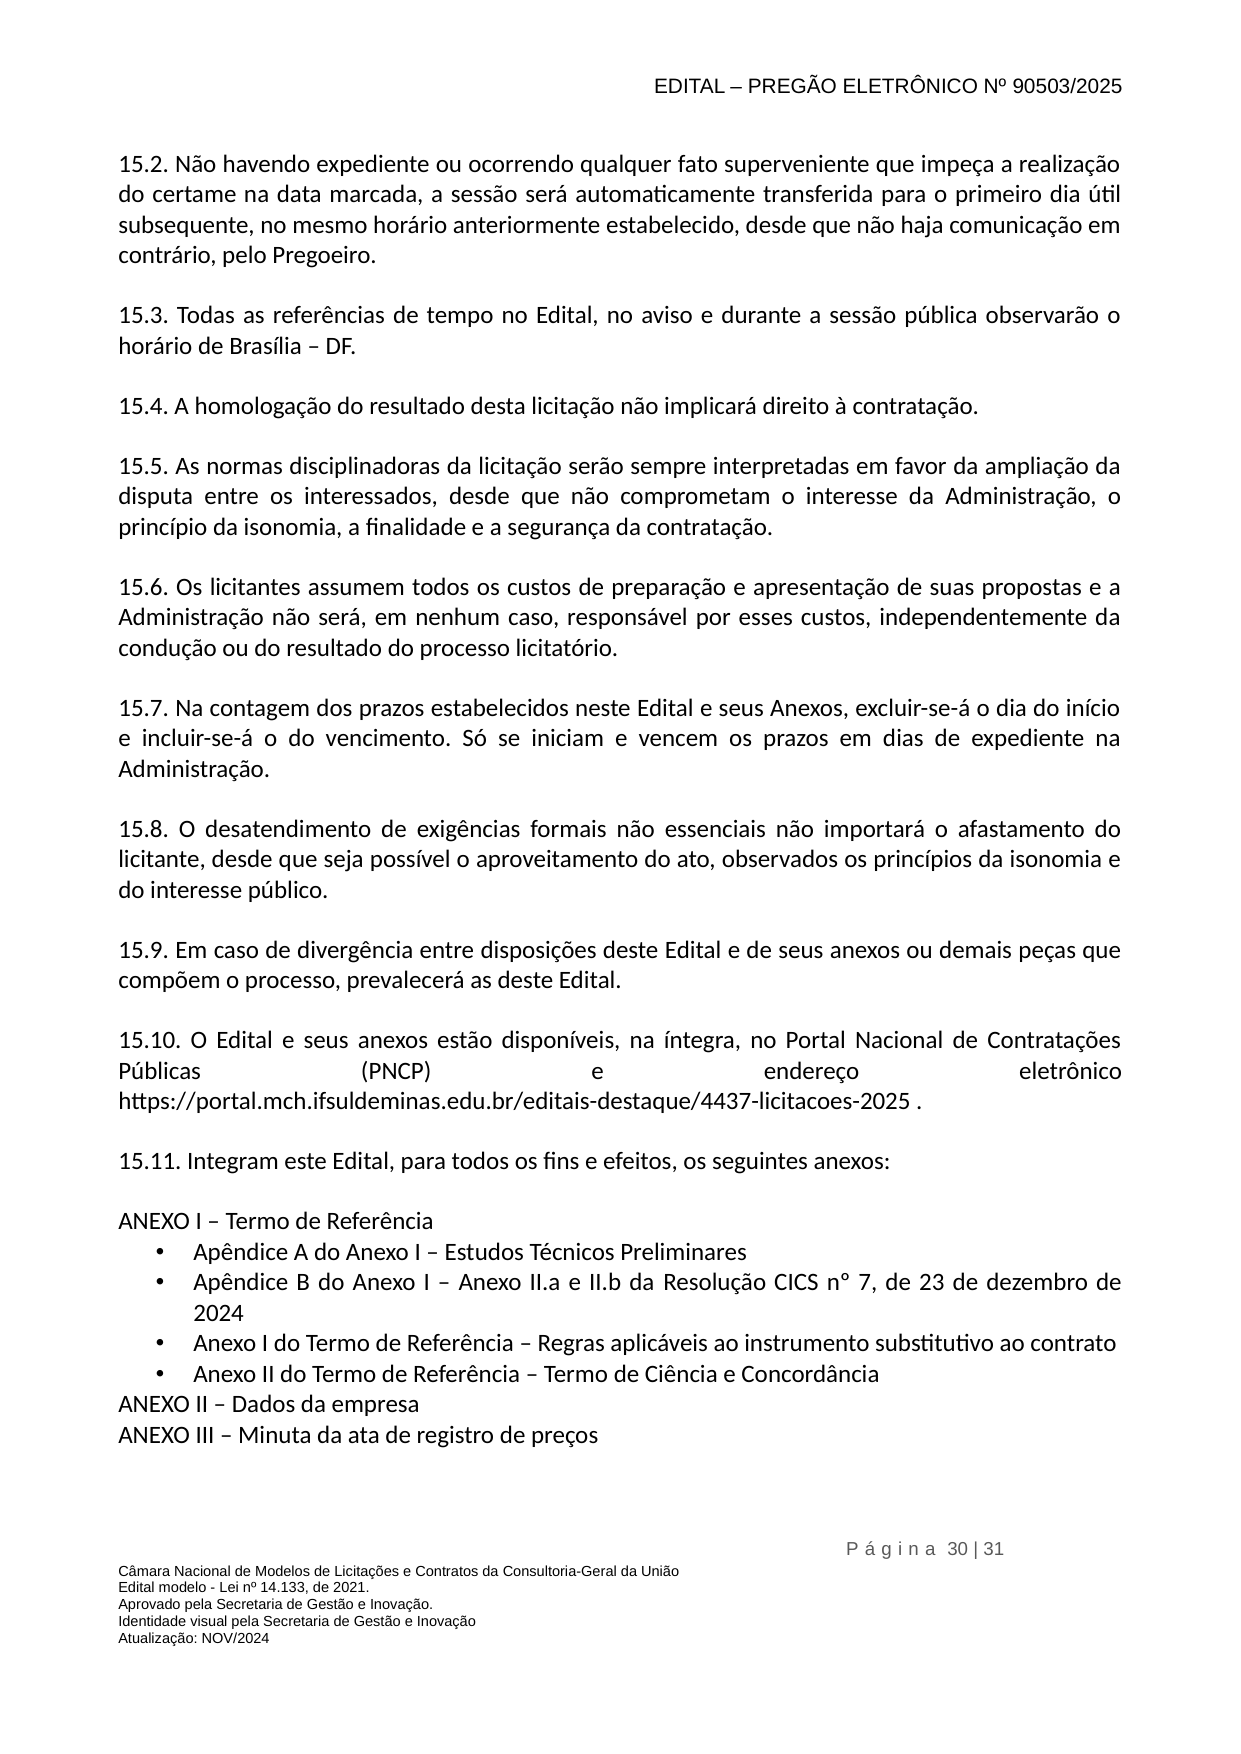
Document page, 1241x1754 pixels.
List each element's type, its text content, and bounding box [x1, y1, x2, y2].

text 15.11. Integram este Edital, para todos os fins e efeitos, os seguintes anexos: [118, 1146, 1122, 1176]
text 15.6. Os licitantes assumem todos os custos de preparação e apresentação de suas propostas e a Administração não será, em nenhum caso, responsável por esses custos, independentemente da condução ou do resultado do processo licitatório. [118, 571, 1122, 662]
text 15.5. As normas disciplinadoras da licitação serão sempre interpretadas em favor da ampliação da disputa entre os interessados, desde que não comprometam o interesse da Administração, o princípio da isonomia, a finalidade e a segurança da contratação. [118, 450, 1122, 541]
text 15.4. A homologação do resultado desta licitação não implicará direito à contratação. [118, 390, 1122, 420]
list Apêndice B do Anexo I – Anexo II.a e II.b da Resolução CICS nº 7, de 23 de dezembro de 2024 [156, 1267, 1122, 1328]
text 15.8. O desatendimento de exigências formais não essenciais não importará o afastamento do licitante, desde que seja possível o aproveitamento do ato, observados os princípios da isonomia e do interesse público. [118, 813, 1122, 904]
text 15.3. Todas as referências de tempo no Edital, no aviso e durante a sessão pública observarão o horário de Brasília – DF. [118, 299, 1122, 360]
text ANEXO III – Minuta da ata de registro de preços [118, 1419, 1122, 1450]
list Anexo II do Termo de Referência – Termo de Ciência e Concordância [156, 1358, 1122, 1389]
text ANEXO II – Dados da empresa [118, 1389, 1122, 1419]
text ANEXO I – Termo de Referência [118, 1206, 1122, 1236]
list Anexo I do Termo de Referência – Regras aplicáveis ao instrumento substitutivo ao contrato [156, 1328, 1122, 1358]
text 15.9. Em caso de divergência entre disposições deste Edital e de seus anexos ou demais peças que compõem o processo, prevalecerá as deste Edital. [118, 934, 1122, 995]
text 15.2. Não havendo expediente ou ocorrendo qualquer fato superveniente que impeça a realização do certame na data marcada, a sessão será automaticamente transferida para o primeiro dia útil subsequente, no mesmo horário anteriormente estabelecido, desde que não haja comunicação em contrário, pelo Pregoeiro. [118, 148, 1122, 270]
text 15.10. O Edital e seus anexos estão disponíveis, na íntegra, no Portal Nacional de Contratações Públicas (PNCP) e endereço eletrônico https://portal.mch.ifsuldeminas.edu.br/editais-destaque/4437-licitacoes-2025 . [118, 1024, 1122, 1116]
list Apêndice A do Anexo I – Estudos Técnicos Preliminares [156, 1236, 1122, 1267]
text 15.7. Na contagem dos prazos estabelecidos neste Edital e seus Anexos, excluir-se-á o dia do início e incluir-se-á o do vencimento. Só se iniciam e vencem os prazos em dias de expediente na Administração. [118, 692, 1122, 783]
